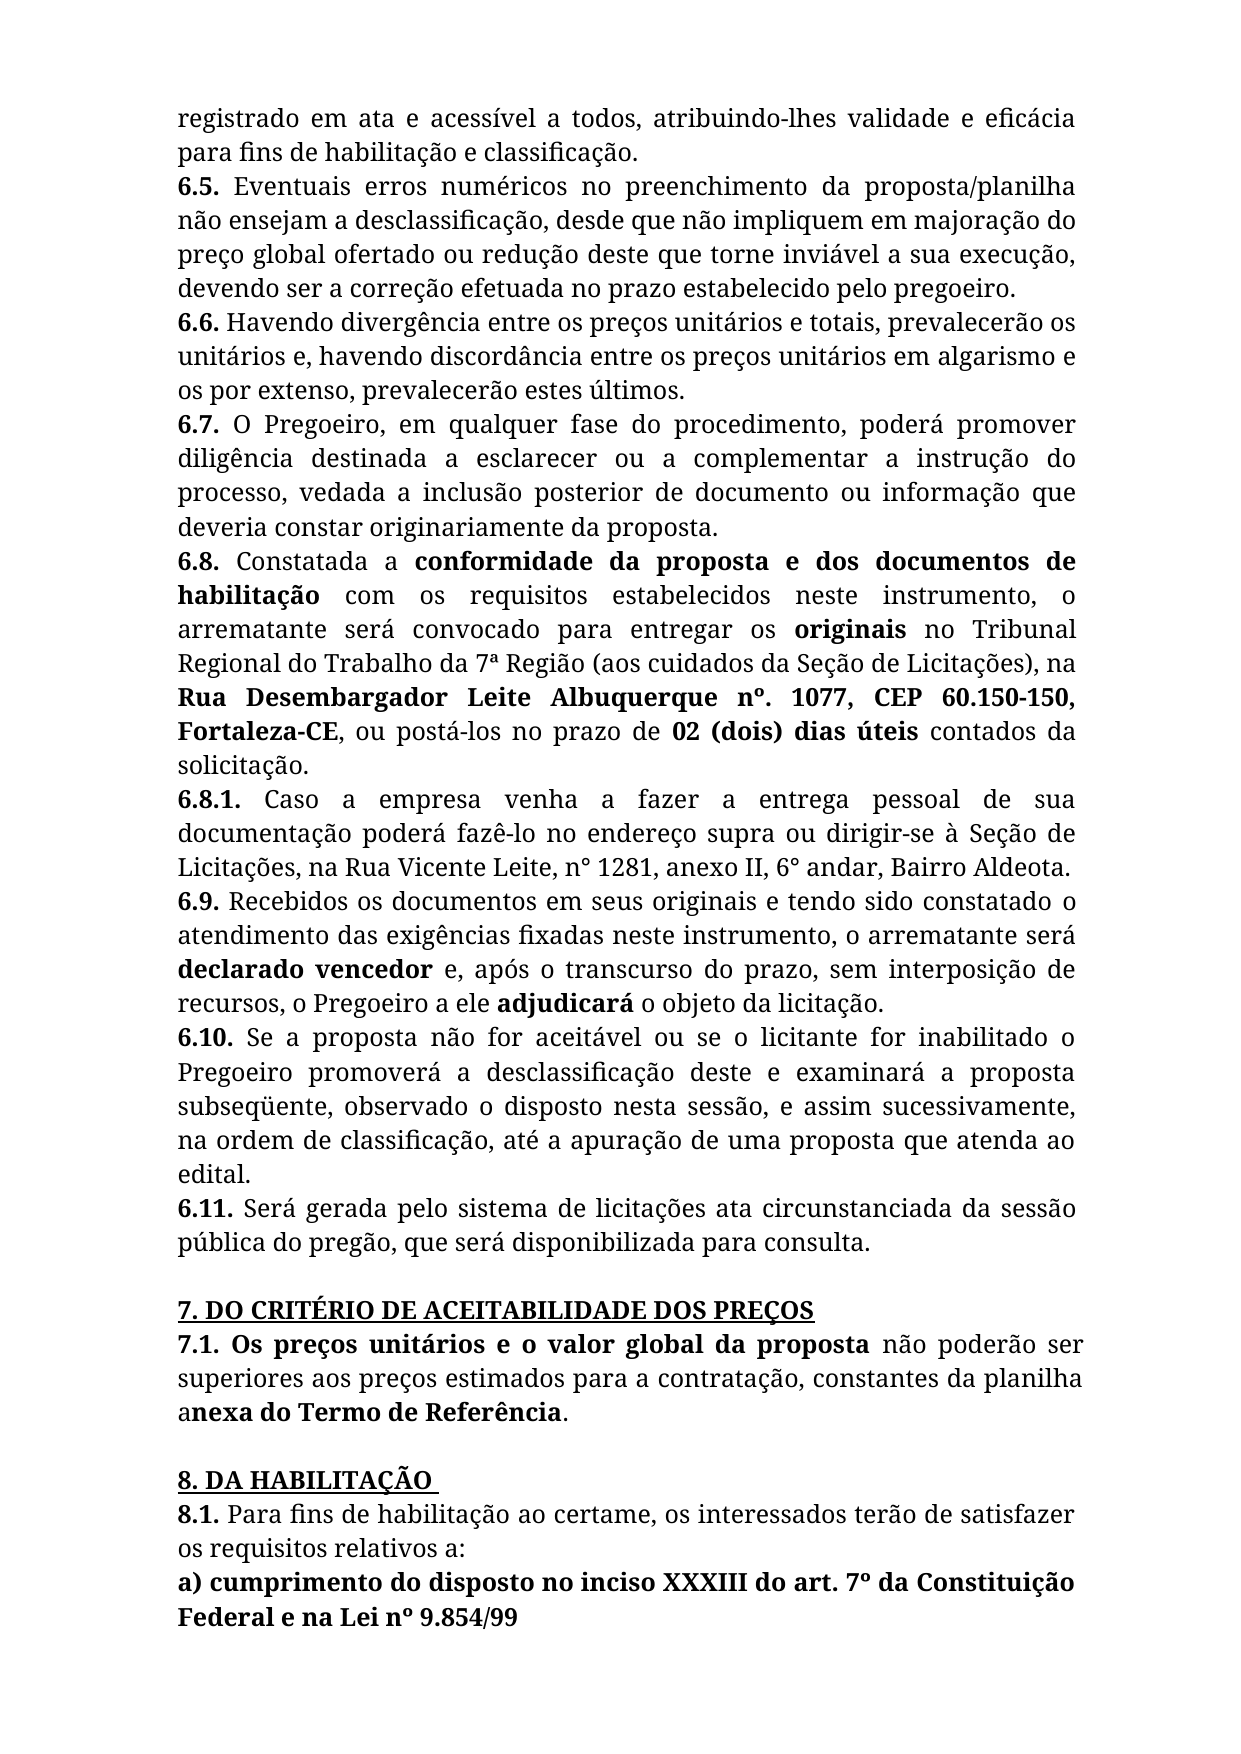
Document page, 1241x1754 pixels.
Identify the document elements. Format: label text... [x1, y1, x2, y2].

text 6.7. O Pregoeiro, em qualquer fase do procedimento, poderá promover diligência destinada a esclarecer ou a complementar a instrução do processo, vedada a inclusão posterior de documento ou informação que deveria constar originariamente da proposta. [177, 407, 1077, 543]
text 8.1. Para fins de habilitação ao certame, os interessados terão de satisfazer os requisitos relativos a: [177, 1497, 1077, 1565]
text 7. DO CRITÉRIO DE ACEITABILIDADE DOS PREÇOS [177, 1293, 1077, 1327]
text 6.9. Recebidos os documentos em seus originais e tendo sido constatado o atendimento das exigências fixadas neste instrumento, o arrematante será declarado vencedor e, após o transcurso do prazo, sem interposição de recursos, o Pregoeiro a ele adjudicará o objeto da licitação. [177, 884, 1077, 1020]
text 6.8. Constatada a conformidade da proposta e dos documentos de habilitação com os requisitos estabelecidos neste instrumento, o arrematante será convocado para entregar os originais no Tribunal Regional do Trabalho da 7ª Região (aos cuidados da Seção de Licitações), na Rua Desembargador Leite Albuquerque nº. 1077, CEP 60.150-150, Fortaleza-CE, ou postá-los no prazo de 02 (dois) dias úteis contados da solicitação. [177, 543, 1077, 782]
text 6.8.1. Caso a empresa venha a fazer a entrega pessoal de sua documentação poderá fazê-lo no endereço supra ou dirigir-se à Seção de Licitações, na Rua Vicente Leite, n° 1281, anexo II, 6° andar, Bairro Aldeota. [177, 782, 1077, 884]
text 6.6. Havendo divergência entre os preços unitários e totais, prevalecerão os unitários e, havendo discordância entre os preços unitários em algarismo e os por extenso, prevalecerão estes últimos. [177, 305, 1077, 407]
text 7.1. Os preços unitários e o valor global da proposta não poderão ser superiores aos preços estimados para a contratação, constantes da planilha anexa do Termo de Referência. [177, 1327, 1084, 1429]
text 6.5. Eventuais erros numéricos no preenchimento da proposta/planilha não ensejam a desclassificação, desde que não impliquem em majoração do preço global ofertado ou redução deste que torne inviável a sua execução, devendo ser a correção efetuada no prazo estabelecido pelo pregoeiro. [177, 168, 1077, 305]
text a) cumprimento do disposto no inciso XXXIII do art. 7º da Constituição Federal e na Lei nº 9.854/99 [177, 1565, 1077, 1633]
text registrado em ata e acessível a todos, atribuindo-lhes validade e eficácia para fins de habilitação e classificação. [177, 100, 1077, 168]
text 6.11. Será gerada pelo sistema de licitações ata circunstanciada da sessão pública do pregão, que será disponibilizada para consulta. [177, 1190, 1077, 1258]
text 8. DA HABILITAÇÃO [177, 1463, 1077, 1497]
text 6.10. Se a proposta não for aceitável ou se o licitante for inabilitado o Pregoeiro promoverá a desclassificação deste e examinará a proposta subseqüente, observado o disposto nesta sessão, e assim sucessivamente, na ordem de classificação, até a apuração de uma proposta que atenda ao edital. [177, 1020, 1077, 1190]
